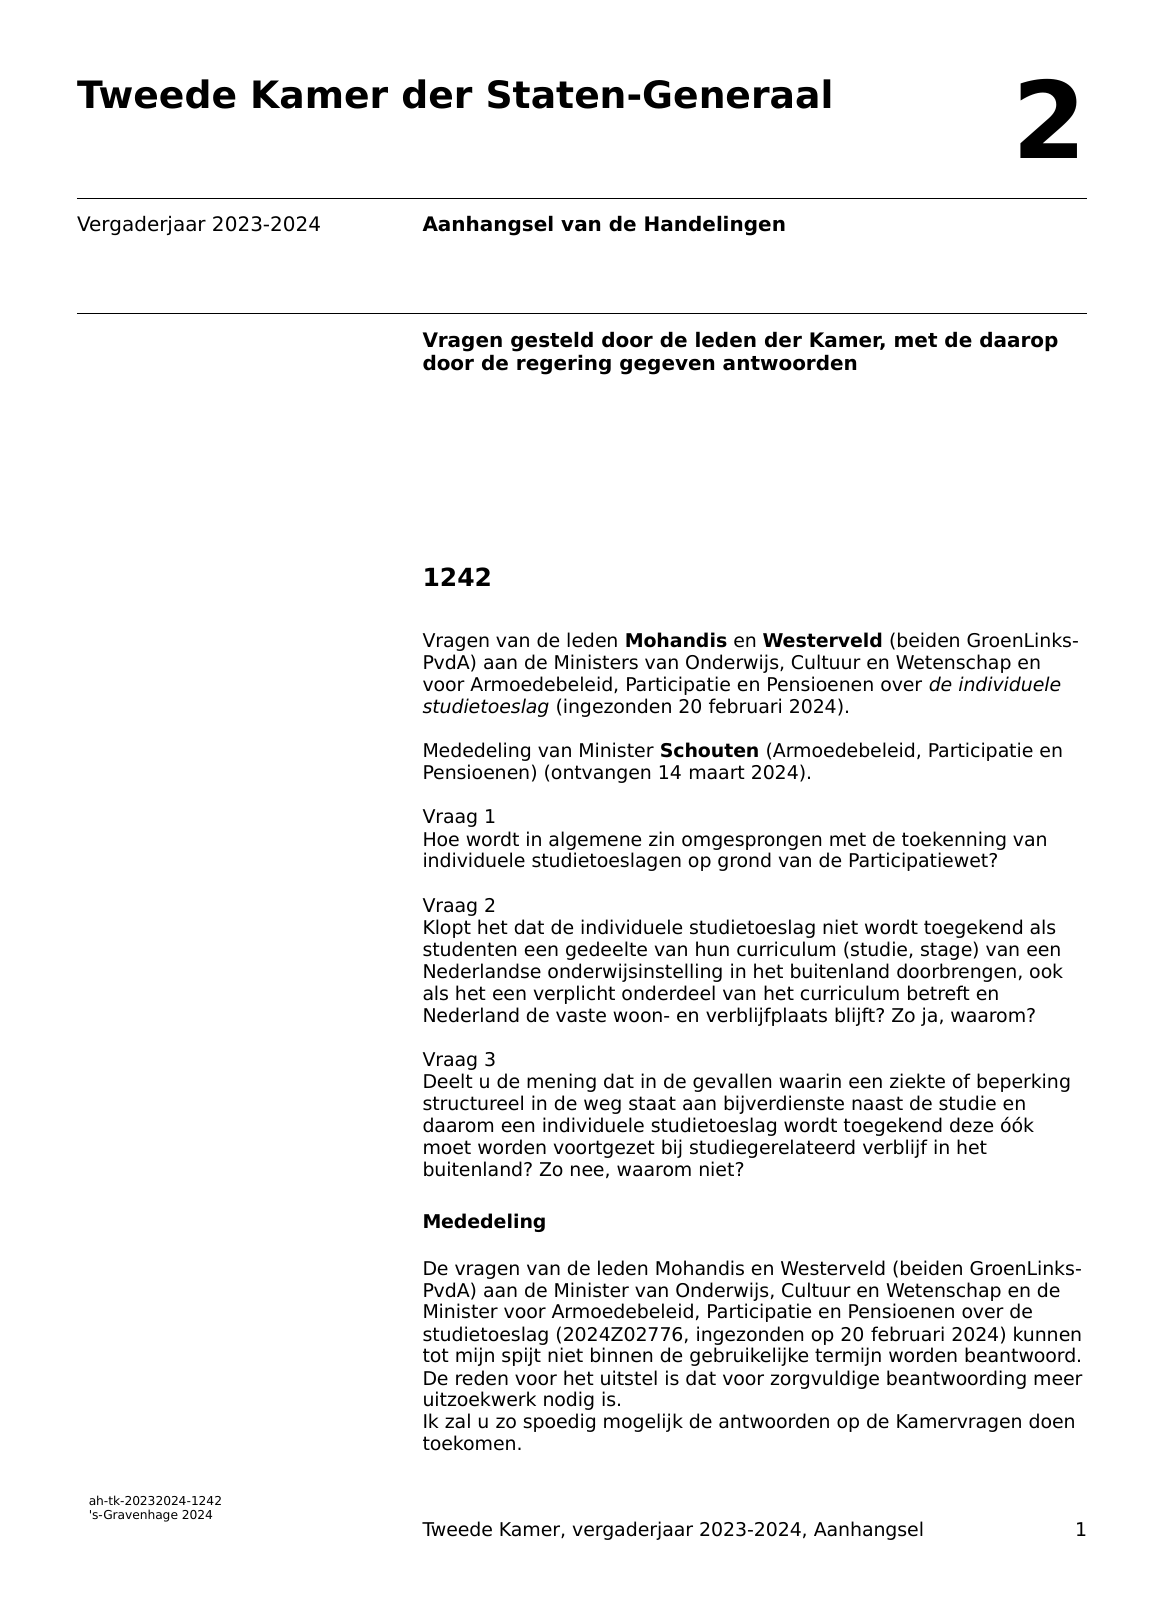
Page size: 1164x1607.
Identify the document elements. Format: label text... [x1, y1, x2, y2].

text Mededeling van Minister Schouten (Armoedebeleid, Participatie en Pensioenen) (ontvangen 14 maart 2024). [422, 740, 1087, 784]
table_cell [77, 314, 422, 375]
text De reden voor het uitstel is dat voor zorgvuldige beantwoording meer uitzoekwerk nodig is. [422, 1367, 1087, 1411]
text Ik zal u zo spoedig mogelijk de antwoorden op de Kamervragen doen toekomen. [422, 1411, 1087, 1455]
table_cell Vragen gesteld door de leden der Kamer, met de daarop door de regering gegeven antwoorden [422, 314, 1087, 375]
text 's-Gravenhage 2024 [88, 1508, 323, 1522]
text Vragen van de leden Mohandis en Westerveld (beiden GroenLinks-PvdA) aan de Ministers van Onderwijs, Cultuur en Wetenschap en voor Armoedebeleid, Participatie en Pensioenen over de individuele studietoeslag (ingezonden 20 februari 2024). [422, 630, 1087, 718]
table_header Tweede Kamer der Staten-Generaal [77, 59, 886, 198]
text Deelt u de mening dat in de gevallen waarin een ziekte of beperking structureel in de weg staat aan bijverdienste naast de studie en daarom een individuele studietoeslag wordt toegekend deze óók moet worden voortgezet bij studiegerelateerd verblijf in het buitenland? Zo nee, waarom niet? [422, 1071, 1087, 1181]
text Hoe wordt in algemene zin omgesprongen met de toekenning van individuele studietoeslagen op grond van de Participatiewet? [422, 828, 1087, 872]
text Vraag 1 [422, 806, 1087, 828]
table_cell Vergaderjaar 2023-2024 [77, 199, 422, 313]
text Vraag 2 [422, 894, 1087, 917]
table_cell Aanhangsel van de Handelingen [422, 199, 1087, 313]
text Vraag 3 [422, 1049, 1087, 1071]
text 1242 [422, 563, 1087, 592]
table_header 2 [886, 59, 1087, 198]
subtitle Mededeling [422, 1211, 1087, 1232]
text De vragen van de leden Mohandis en Westerveld (beiden GroenLinks-PvdA) aan de Minister van Onderwijs, Cultuur en Wetenschap en de Minister voor Armoedebeleid, Participatie en Pensioenen over de studietoeslag (2024Z02776, ingezonden op 20 februari 2024) kunnen tot mijn spijt niet binnen de gebruikelijke termijn worden beantwoord. [422, 1257, 1087, 1367]
text ah-tk-20232024-1242 [88, 1494, 323, 1508]
text Klopt het dat de individuele studietoeslag niet wordt toegekend als studenten een gedeelte van hun curriculum (studie, stage) van een Nederlandse onderwijsinstelling in het buitenland doorbrengen, ook als het een verplicht onderdeel van het curriculum betreft en Nederland de vaste woon- en verblijfplaats blijft? Zo ja, waarom? [422, 917, 1087, 1026]
